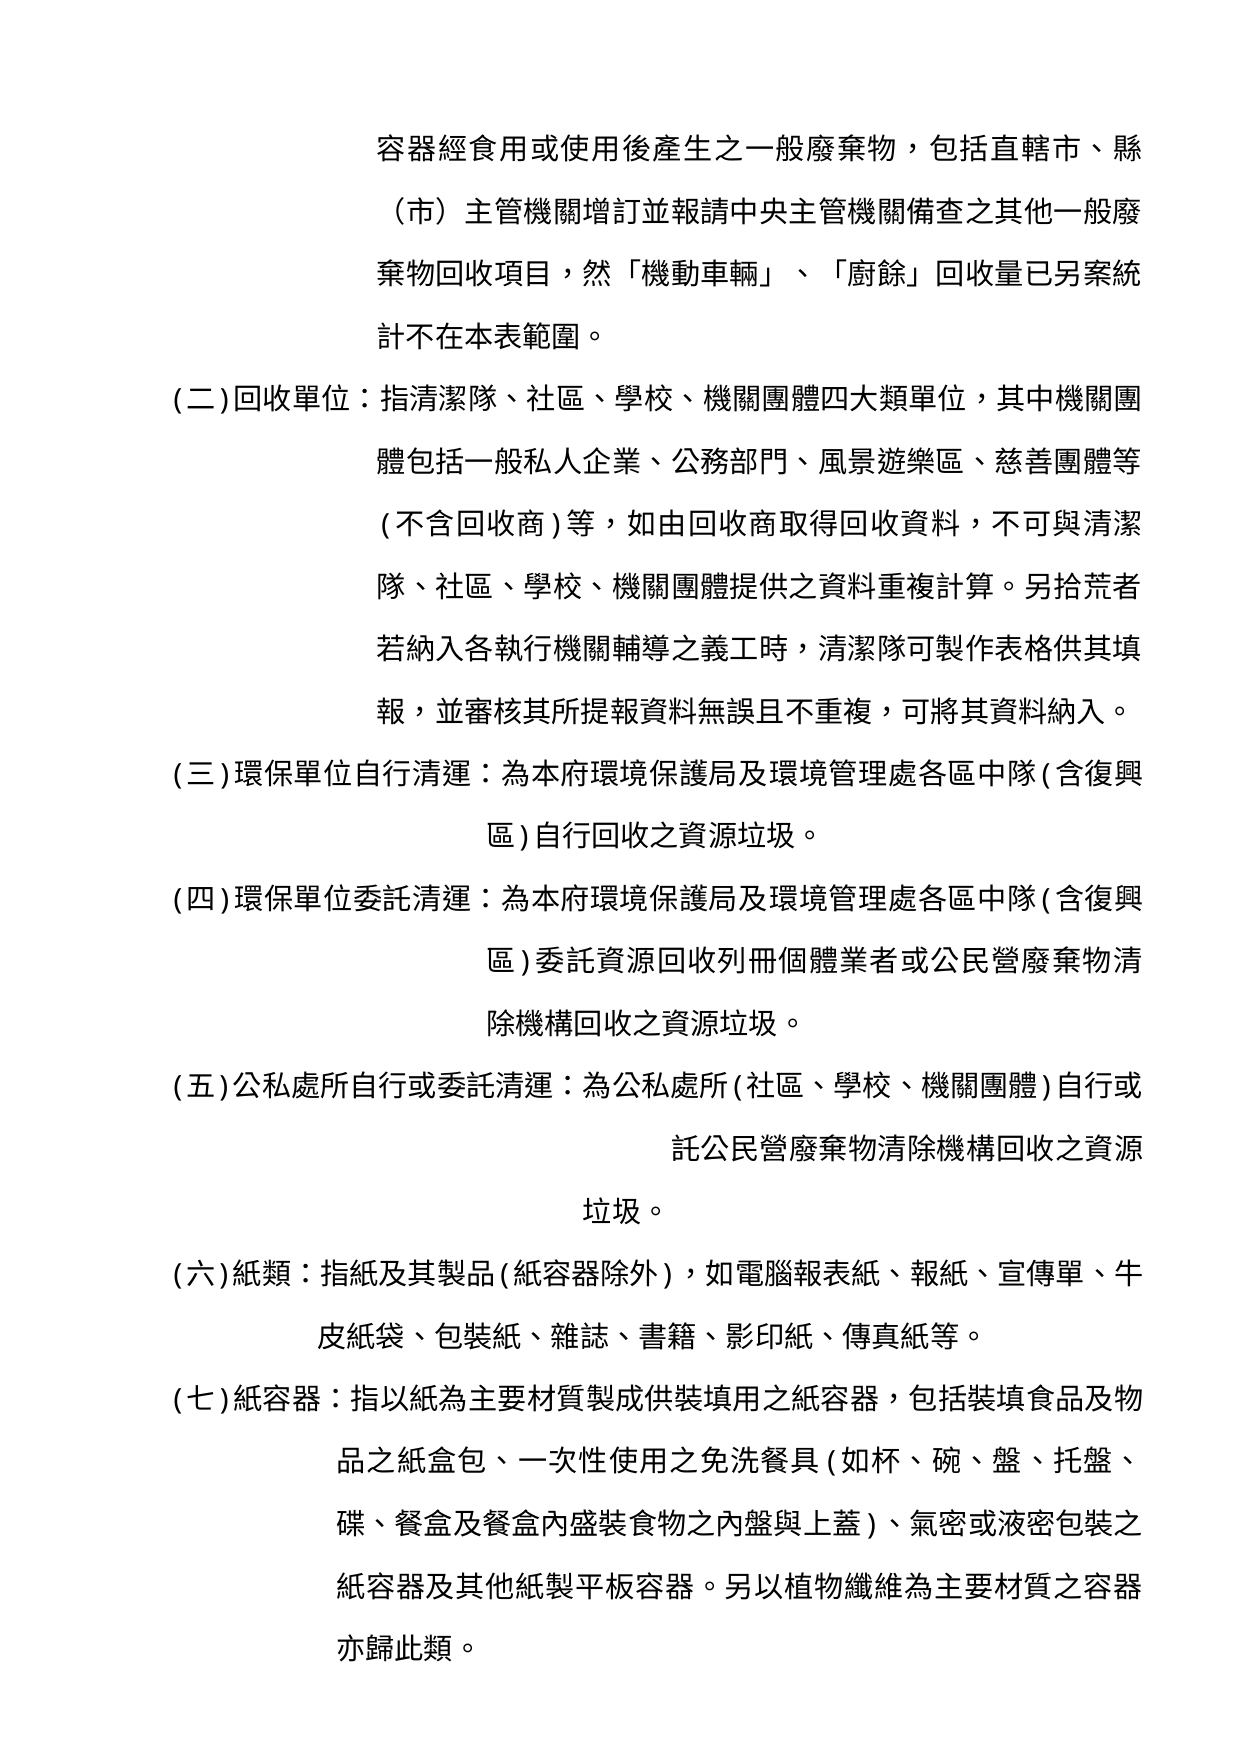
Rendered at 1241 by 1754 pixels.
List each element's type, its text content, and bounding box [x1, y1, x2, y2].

table_header 容器經食用或使用後產生之一般廢棄物，包括直轄市、縣（市）主管機關增訂並報請中央主管機關備查之其他一般廢棄物回收項目，然「機動車輛」、「廚餘」回收量已另案統計不在本表範圍。 (二)回收單位：指清潔隊、社區、學校、機關團體四大類單位，其中機關團體包括一般私人企業、公務部門、風景遊樂區、慈善團體等(不含回收商)等，如由回收商取得回收資料，不可與清潔隊、社區、學校、機關團體提供之資料重複計算。另拾荒者若納入各執行機關輔導之義工時，清潔隊可製作表格供其填報，並審核其所提報資料無誤且不重複，可將其資料納入。 (三)環保單位自行清運：為本府環境保護局及環境管理處各區中隊(含復興區)自行回收之資源垃圾。 (四)環保單位委託清運：為本府環境保護局及環境管理處各區中隊(含復興區)委託資源回收列冊個體業者或公民營廢棄物清除機構回收之資源垃圾。 (五)公私處所自行或委託清運：為公私處所(社區、學校、機關團體)自行或 託公民營廢棄物清除機構回收之資源垃圾。 (六)紙類：指紙及其製品(紙容器除外)，如電腦報表紙、報紙、宣傳單、牛皮紙袋、包裝紙、雜誌、書籍、影印紙、傳真紙等。 (七)紙容器：指以紙為主要材質製成供裝填用之紙容器，包括裝填食品及物品之紙盒包、一次性使用之免洗餐具(如杯、碗、盤、托盤、碟、餐盒及餐盒內盛裝食物之內盤與上蓋)、氣密或液密包裝之紙容器及其他紙製平板容器。另以植物纖維為主要材質之容器亦歸此類。 [98, 105, 1155, 1668]
